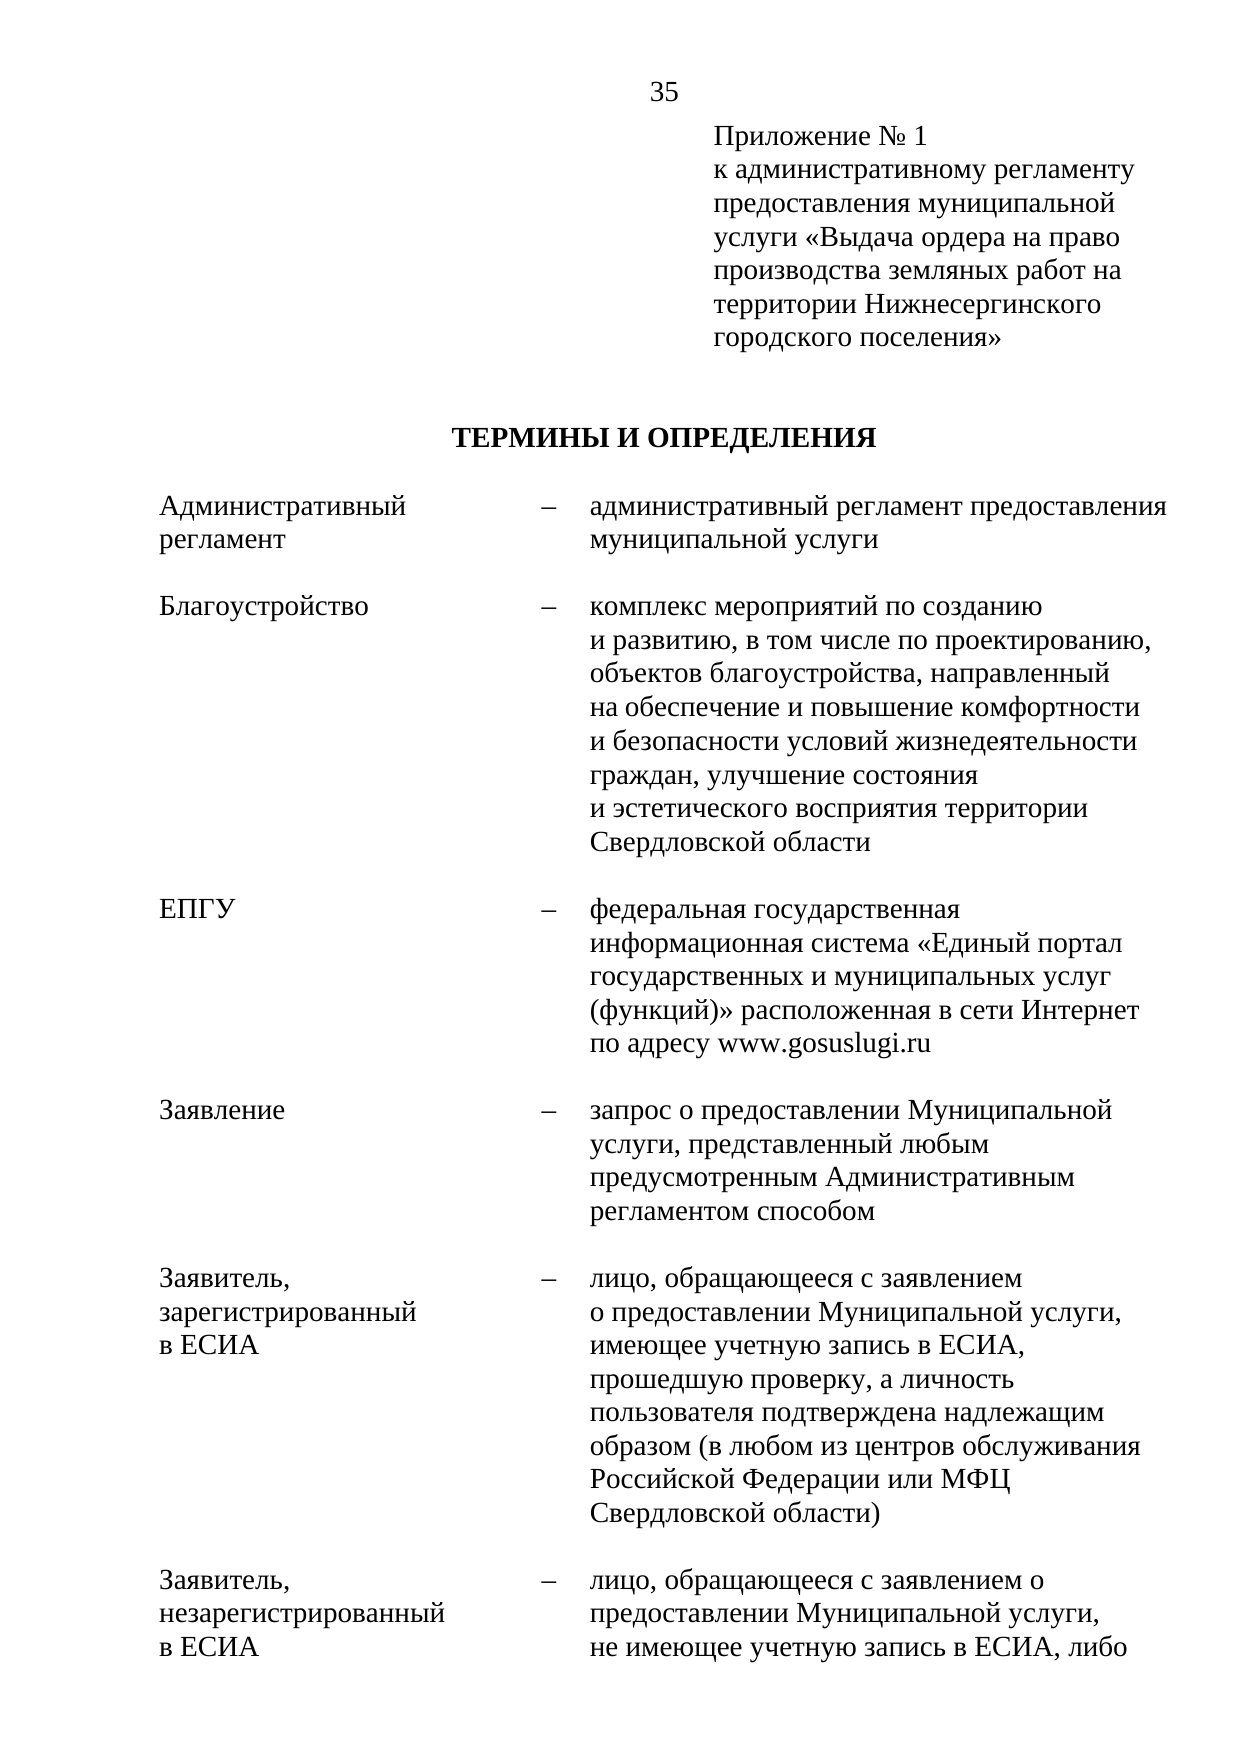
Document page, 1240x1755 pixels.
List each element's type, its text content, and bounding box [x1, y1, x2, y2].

table_cell – [519, 891, 578, 1092]
table_header – [519, 488, 578, 588]
table_cell Благоустройство [148, 588, 519, 891]
table_cell – [519, 588, 578, 891]
table_cell – [519, 1562, 578, 1663]
table_header административный регламент предоставления муниципальной услуги [578, 488, 1185, 588]
table_cell Заявитель, зарегистрированный в ЕСИА [148, 1260, 519, 1562]
table_cell лицо, обращающееся с заявлением о предоставлении Муниципальной услуги, не имеющее учетную запись в ЕСИА, либо [578, 1562, 1185, 1663]
table_cell запрос о предоставлении Муниципальной услуги, представленный любым предусмотренным Административным регламентом способом [578, 1093, 1185, 1260]
table_cell ЕПГУ [148, 891, 519, 1092]
table_cell – [519, 1093, 578, 1260]
table_header Административный регламент [148, 488, 519, 588]
text Приложение № 1 [713, 118, 1181, 152]
text Термины и определения [148, 420, 1181, 453]
table_cell – [519, 1260, 578, 1562]
table_cell Заявление [148, 1093, 519, 1260]
table_cell Заявитель, незарегистрированный в ЕСИА [148, 1562, 519, 1663]
table_cell комплекс мероприятий по созданию и развитию, в том числе по проектированию, объектов благоустройства, направленный на обеспечение и повышение комфортности и безопасности условий жизнедеятельности граждан, улучшение состояния и эстетического восприятия территории Свердловской области [578, 588, 1185, 891]
table_cell лицо, обращающееся с заявлением о предоставлении Муниципальной услуги, имеющее учетную запись в ЕСИА, прошедшую проверку, а личность пользователя подтверждена надлежащим образом (в любом из центров обслуживания Российской Федерации или МФЦ Свердловской области) [578, 1260, 1185, 1562]
table_cell федеральная государственная информационная система «Единый портал государственных и муниципальных услуг (функций)» расположенная в сети Интернет по адресу www.gosuslugi.ru [578, 891, 1185, 1092]
text к административному регламенту предоставления муниципальной услуги «Выдача ордера на право производства земляных работ на территории Нижнесергинского городского поселения» [713, 152, 1181, 353]
